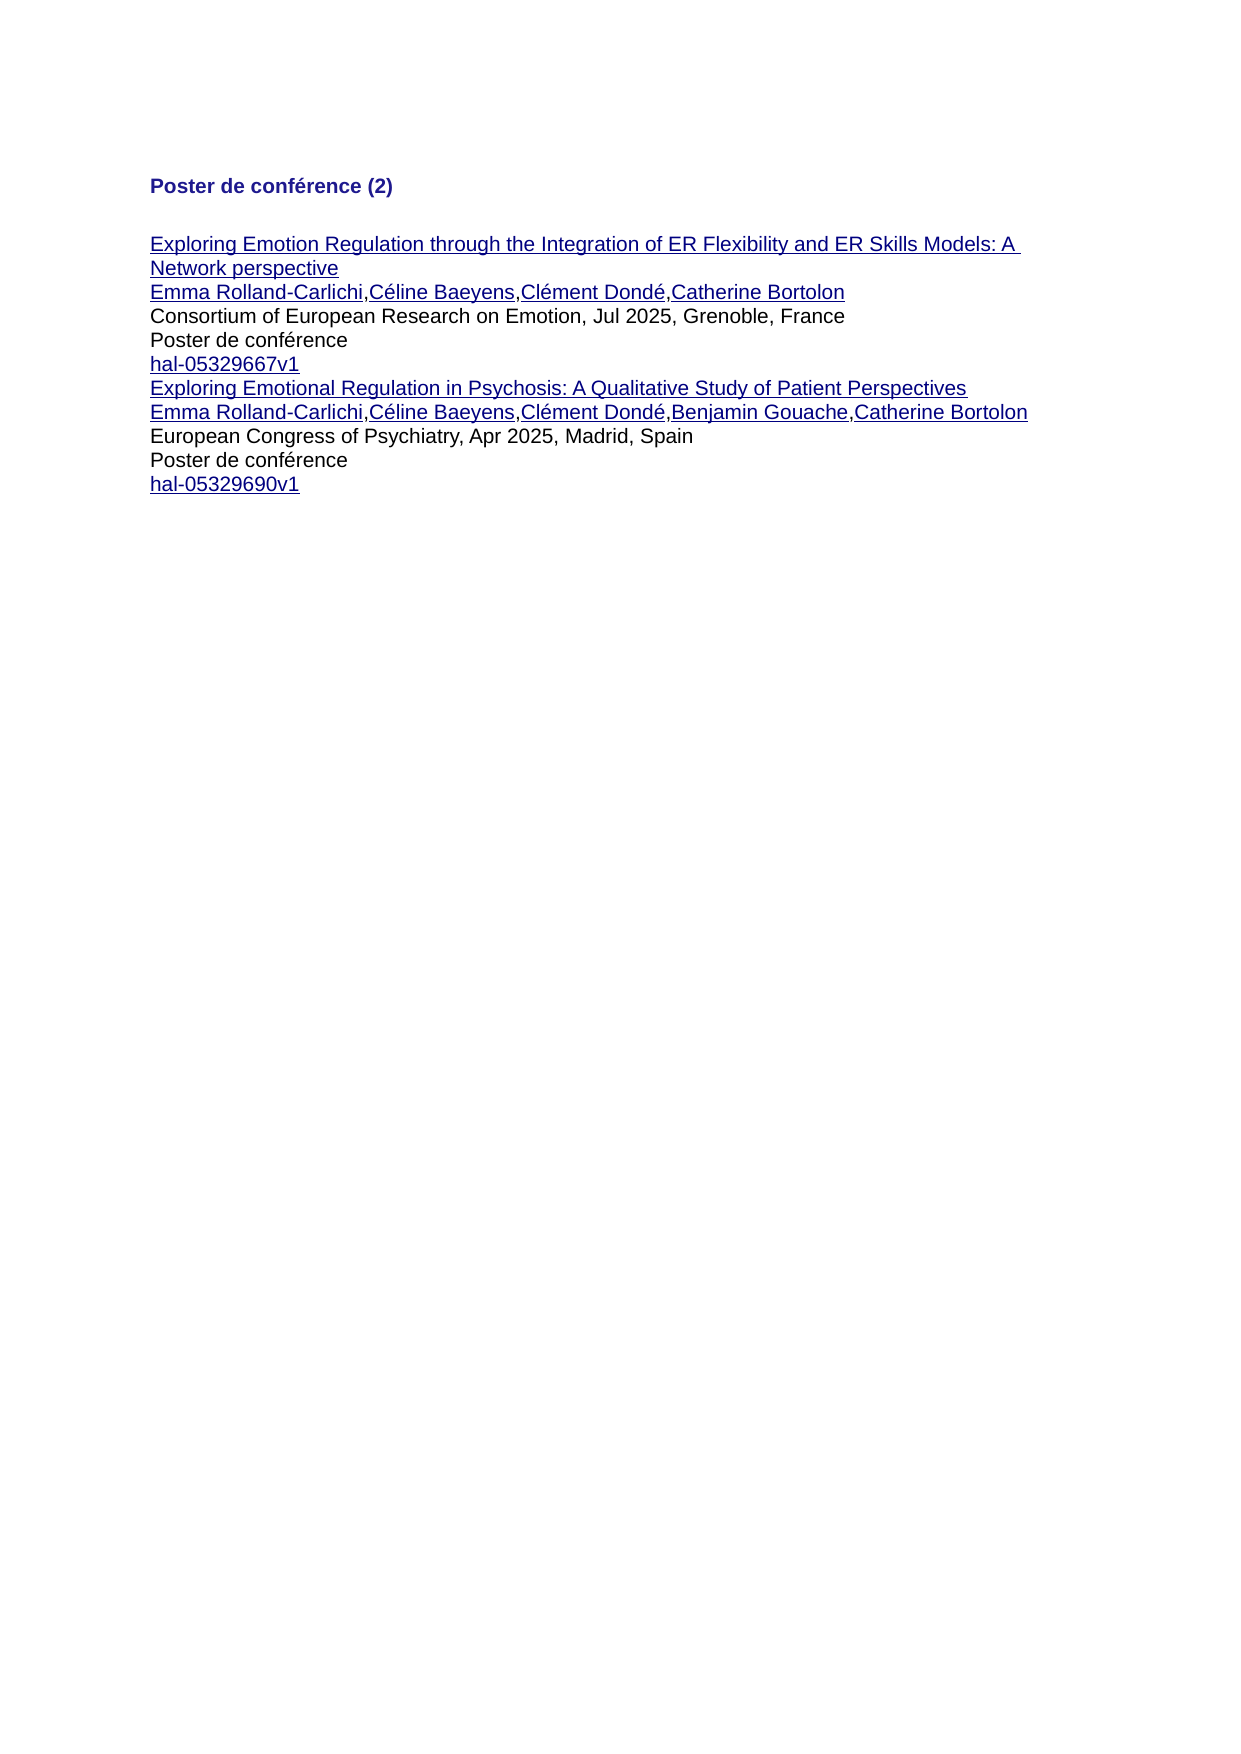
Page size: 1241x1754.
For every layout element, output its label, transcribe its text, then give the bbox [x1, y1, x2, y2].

subtitle Poster de conférence (2) [150, 174, 1090, 198]
table_header Exploring Emotion Regulation through the Integration of ER Flexibility and ER Skills Models: A Network perspective Emma Rolland-Carlichi,Céline Baeyens,Clément Dondé,Catherine Bortolon Consortium of European Research on Emotion, Jul 2025, Grenoble, France Poster de conférence hal-05329667v1 [150, 232, 1090, 376]
table_cell Exploring Emotional Regulation in Psychosis: A Qualitative Study of Patient Perspectives Emma Rolland-Carlichi,Céline Baeyens,Clément Dondé,Benjamin Gouache,Catherine Bortolon European Congress of Psychiatry, Apr 2025, Madrid, Spain Poster de conférence hal-05329690v1 [150, 376, 1090, 496]
